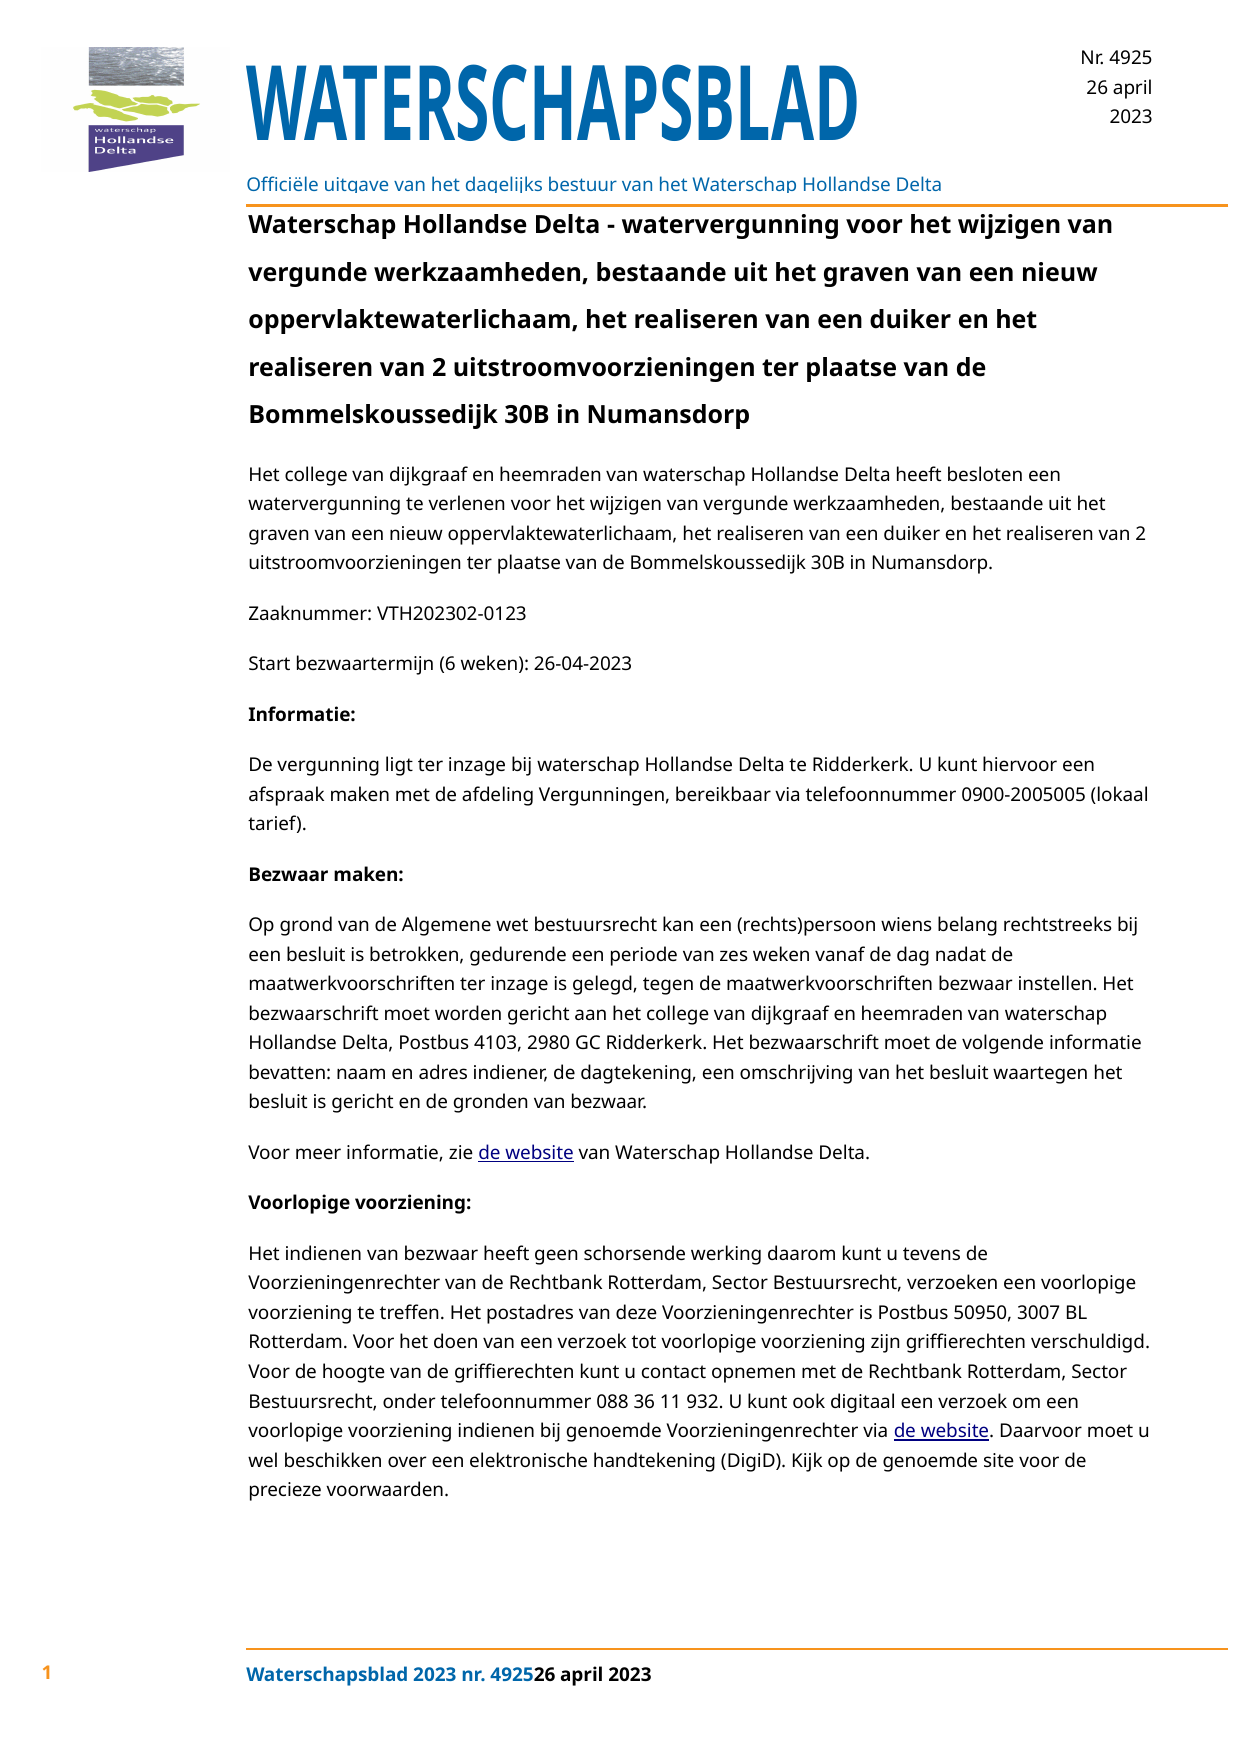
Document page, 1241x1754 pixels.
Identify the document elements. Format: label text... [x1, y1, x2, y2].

text Zaaknummer: VTH202302-0123 [248, 600, 1152, 626]
text Start bezwaartermijn (6 weken): 26-04-2023 [248, 650, 1152, 676]
text Informatie: [248, 701, 1152, 726]
text Voor meer informatie, zie de website van Waterschap Hollandse Delta. [248, 1139, 1152, 1165]
text Bezwaar maken: [248, 861, 1152, 886]
picture [41, 47, 231, 172]
text Het college van dijkgraaf en heemraden van waterschap Hollandse Delta heeft besloten een watervergunning te verlenen voor het wijzigen van vergunde werkzaamheden, bestaande uit het graven van een nieuw oppervlaktewaterlichaam, het realiseren van een duiker en het realiseren van 2 uitstroomvoorzieningen ter plaatse van de Bommelskoussedijk 30B in Numansdorp. [248, 461, 1152, 575]
text Voorlopige voorziening: [248, 1189, 1152, 1215]
text De vergunning ligt ter inzage bij waterschap Hollandse Delta te Ridderkerk. U kunt hiervoor een afspraak maken met de afdeling Vergunningen, bereikbaar via telefoonnummer 0900-2005005 (lokaal tarief). [248, 751, 1152, 836]
text Op grond van de Algemene wet bestuursrecht kan een (rechts)persoon wiens belang rechtstreeks bij een besluit is betrokken, gedurende een periode van zes weken vanaf de dag nadat de maatwerkvoorschriften ter inzage is gelegd, tegen de maatwerkvoorschriften bezwaar instellen. Het bezwaarschrift moet worden gericht aan het college van dijkgraaf en heemraden van waterschap Hollandse Delta, Postbus 4103, 2980 GC Ridderkerk. Het bezwaarschrift moet de volgende informatie bevatten: naam en adres indiener, de dagtekening, een omschrijving van het besluit waartegen het besluit is gericht en de gronden van bezwaar. [248, 911, 1152, 1114]
text Waterschap Hollandse Delta - watervergunning voor het wijzigen van vergunde werkzaamheden, bestaande uit het graven van een nieuw oppervlaktewaterlichaam, het realiseren van een duiker en het realiseren van 2 uitstroomvoorzieningen ter plaatse van de Bommelskoussedijk 30B in Numansdorp [248, 207, 1152, 431]
text Het indienen van bezwaar heeft geen schorsende werking daarom kunt u tevens de Voorzieningenrechter van de Rechtbank Rotterdam, Sector Bestuursrecht, verzoeken een voorlopige voorziening te treffen. Het postadres van deze Voorzieningenrechter is Postbus 50950, 3007 BL Rotterdam. Voor het doen van een verzoek tot voorlopige voorziening zijn griffierechten verschuldigd. Voor de hoogte van de griffierechten kunt u contact opnemen met de Rechtbank Rotterdam, Sector Bestuursrecht, onder telefoonnummer 088 36 11 932. U kunt ook digitaal een verzoek om een voorlopige voorziening indienen bij genoemde Voorzieningenrechter via de website. Daarvoor moet u wel beschikken over een elektronische handtekening (DigiD). Kijk op de genoemde site voor de precieze voorwaarden. [248, 1240, 1152, 1502]
